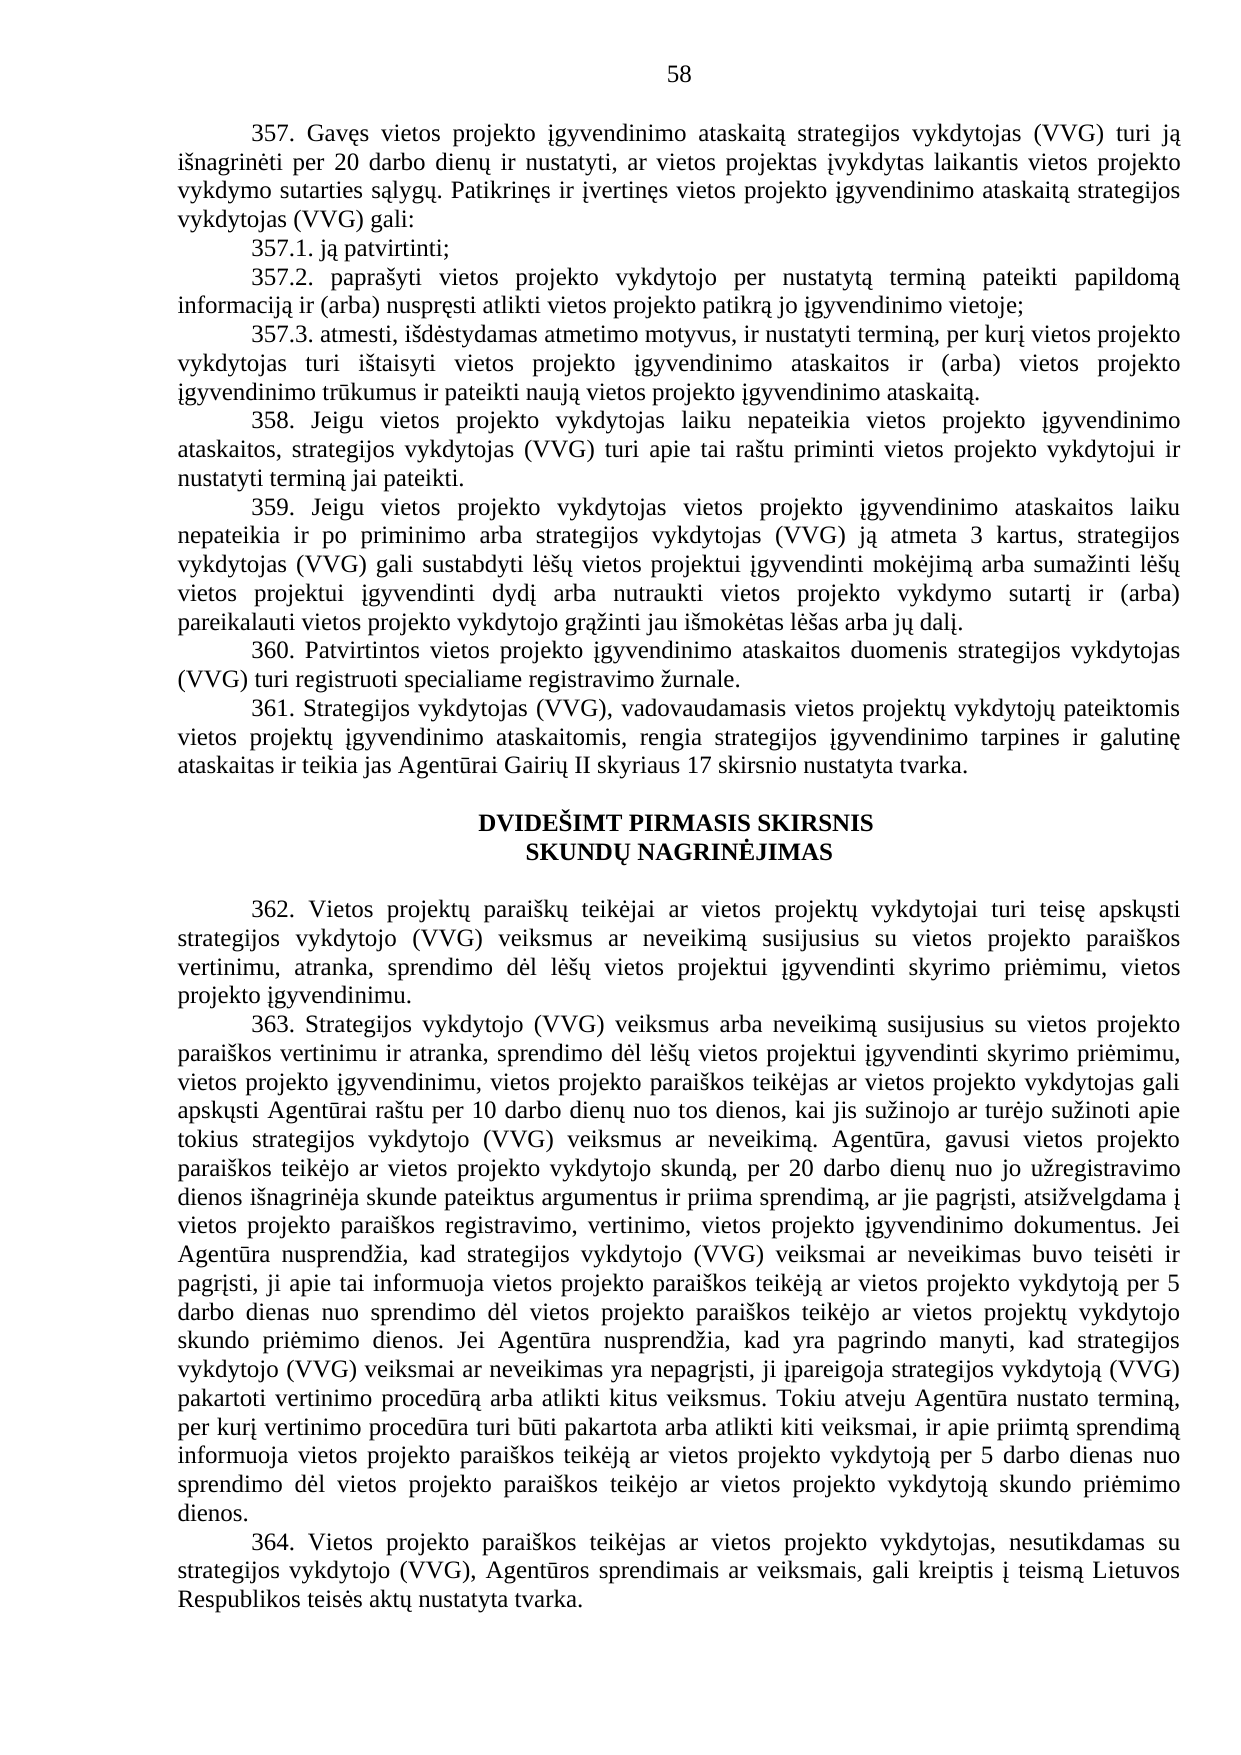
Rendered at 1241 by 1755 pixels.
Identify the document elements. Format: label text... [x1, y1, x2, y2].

text 359. Jeigu vietos projekto vykdytojas vietos projekto įgyvendinimo ataskaitos laiku nepateikia ir po priminimo arba strategijos vykdytojas (VVG) ją atmeta 3 kartus, strategijos vykdytojas (VVG) gali sustabdyti lėšų vietos projektui įgyvendinti mokėjimą arba sumažinti lėšų vietos projektui įgyvendinti dydį arba nutraukti vietos projekto vykdymo sutartį ir (arba) pareikalauti vietos projekto vykdytojo grąžinti jau išmokėtas lėšas arba jų dalį. [177, 492, 1181, 636]
text 357.1. ją patvirtinti; [177, 233, 1181, 262]
text 364. Vietos projekto paraiškos teikėjas ar vietos projekto vykdytojas, nesutikdamas su strategijos vykdytojo (VVG), Agentūros sprendimais ar veiksmais, gali kreiptis į teismą Lietuvos Respublikos teisės aktų nustatyta tvarka. [177, 1527, 1181, 1613]
text DVIDEŠIMT PIRMASIS SKIRSNIS [177, 808, 1181, 837]
text 357. Gavęs vietos projekto įgyvendinimo ataskaitą strategijos vykdytojas (VVG) turi ją išnagrinėti per 20 darbo dienų ir nustatyti, ar vietos projektas įvykdytas laikantis vietos projekto vykdymo sutarties sąlygų. Patikrinęs ir įvertinęs vietos projekto įgyvendinimo ataskaitą strategijos vykdytojas (VVG) gali: [177, 118, 1181, 233]
text 363. Strategijos vykdytojo (VVG) veiksmus arba neveikimą susijusius su vietos projekto paraiškos vertinimu ir atranka, sprendimo dėl lėšų vietos projektui įgyvendinti skyrimo priėmimu, vietos projekto įgyvendinimu, vietos projekto paraiškos teikėjas ar vietos projekto vykdytojas gali apskųsti Agentūrai raštu per 10 darbo dienų nuo tos dienos, kai jis sužinojo ar turėjo sužinoti apie tokius strategijos vykdytojo (VVG) veiksmus ar neveikimą. Agentūra, gavusi vietos projekto paraiškos teikėjo ar vietos projekto vykdytojo skundą, per 20 darbo dienų nuo jo užregistravimo dienos išnagrinėja skunde pateiktus argumentus ir priima sprendimą, ar jie pagrįsti, atsižvelgdama į vietos projekto paraiškos registravimo, vertinimo, vietos projekto įgyvendinimo dokumentus. Jei Agentūra nusprendžia, kad strategijos vykdytojo (VVG) veiksmai ar neveikimas buvo teisėti ir pagrįsti, ji apie tai informuoja vietos projekto paraiškos teikėją ar vietos projekto vykdytoją per 5 darbo dienas nuo sprendimo dėl vietos projekto paraiškos teikėjo ar vietos projektų vykdytojo skundo priėmimo dienos. Jei Agentūra nusprendžia, kad yra pagrindo manyti, kad strategijos vykdytojo (VVG) veiksmai ar neveikimas yra nepagrįsti, ji įpareigoja strategijos vykdytoją (VVG) pakartoti vertinimo procedūrą arba atlikti kitus veiksmus. Tokiu atveju Agentūra nustato terminą, per kurį vertinimo procedūra turi būti pakartota arba atlikti kiti veiksmai, ir apie priimtą sprendimą informuoja vietos projekto paraiškos teikėją ar vietos projekto vykdytoją per 5 darbo dienas nuo sprendimo dėl vietos projekto paraiškos teikėjo ar vietos projekto vykdytoją skundo priėmimo dienos. [177, 1009, 1181, 1527]
text SKUNDŲ NAGRINĖJIMAS [177, 837, 1181, 866]
text 357.3. atmesti, išdėstydamas atmetimo motyvus, ir nustatyti terminą, per kurį vietos projekto vykdytojas turi ištaisyti vietos projekto įgyvendinimo ataskaitos ir (arba) vietos projekto įgyvendinimo trūkumus ir pateikti naują vietos projekto įgyvendinimo ataskaitą. [177, 319, 1181, 406]
text 362. Vietos projektų paraiškų teikėjai ar vietos projektų vykdytojai turi teisę apskųsti strategijos vykdytojo (VVG) veiksmus ar neveikimą susijusius su vietos projekto paraiškos vertinimu, atranka, sprendimo dėl lėšų vietos projektui įgyvendinti skyrimo priėmimu, vietos projekto įgyvendinimu. [177, 894, 1181, 1009]
text 357.2. paprašyti vietos projekto vykdytojo per nustatytą terminą pateikti papildomą informaciją ir (arba) nuspręsti atlikti vietos projekto patikrą jo įgyvendinimo vietoje; [177, 262, 1181, 319]
text 358. Jeigu vietos projekto vykdytojas laiku nepateikia vietos projekto įgyvendinimo ataskaitos, strategijos vykdytojas (VVG) turi apie tai raštu priminti vietos projekto vykdytojui ir nustatyti terminą jai pateikti. [177, 406, 1181, 492]
text 361. Strategijos vykdytojas (VVG), vadovaudamasis vietos projektų vykdytojų pateiktomis vietos projektų įgyvendinimo ataskaitomis, rengia strategijos įgyvendinimo tarpines ir galutinę ataskaitas ir teikia jas Agentūrai Gairių II skyriaus 17 skirsnio nustatyta tvarka. [177, 693, 1181, 779]
text 360. Patvirtintos vietos projekto įgyvendinimo ataskaitos duomenis strategijos vykdytojas (VVG) turi registruoti specialiame registravimo žurnale. [177, 636, 1181, 693]
